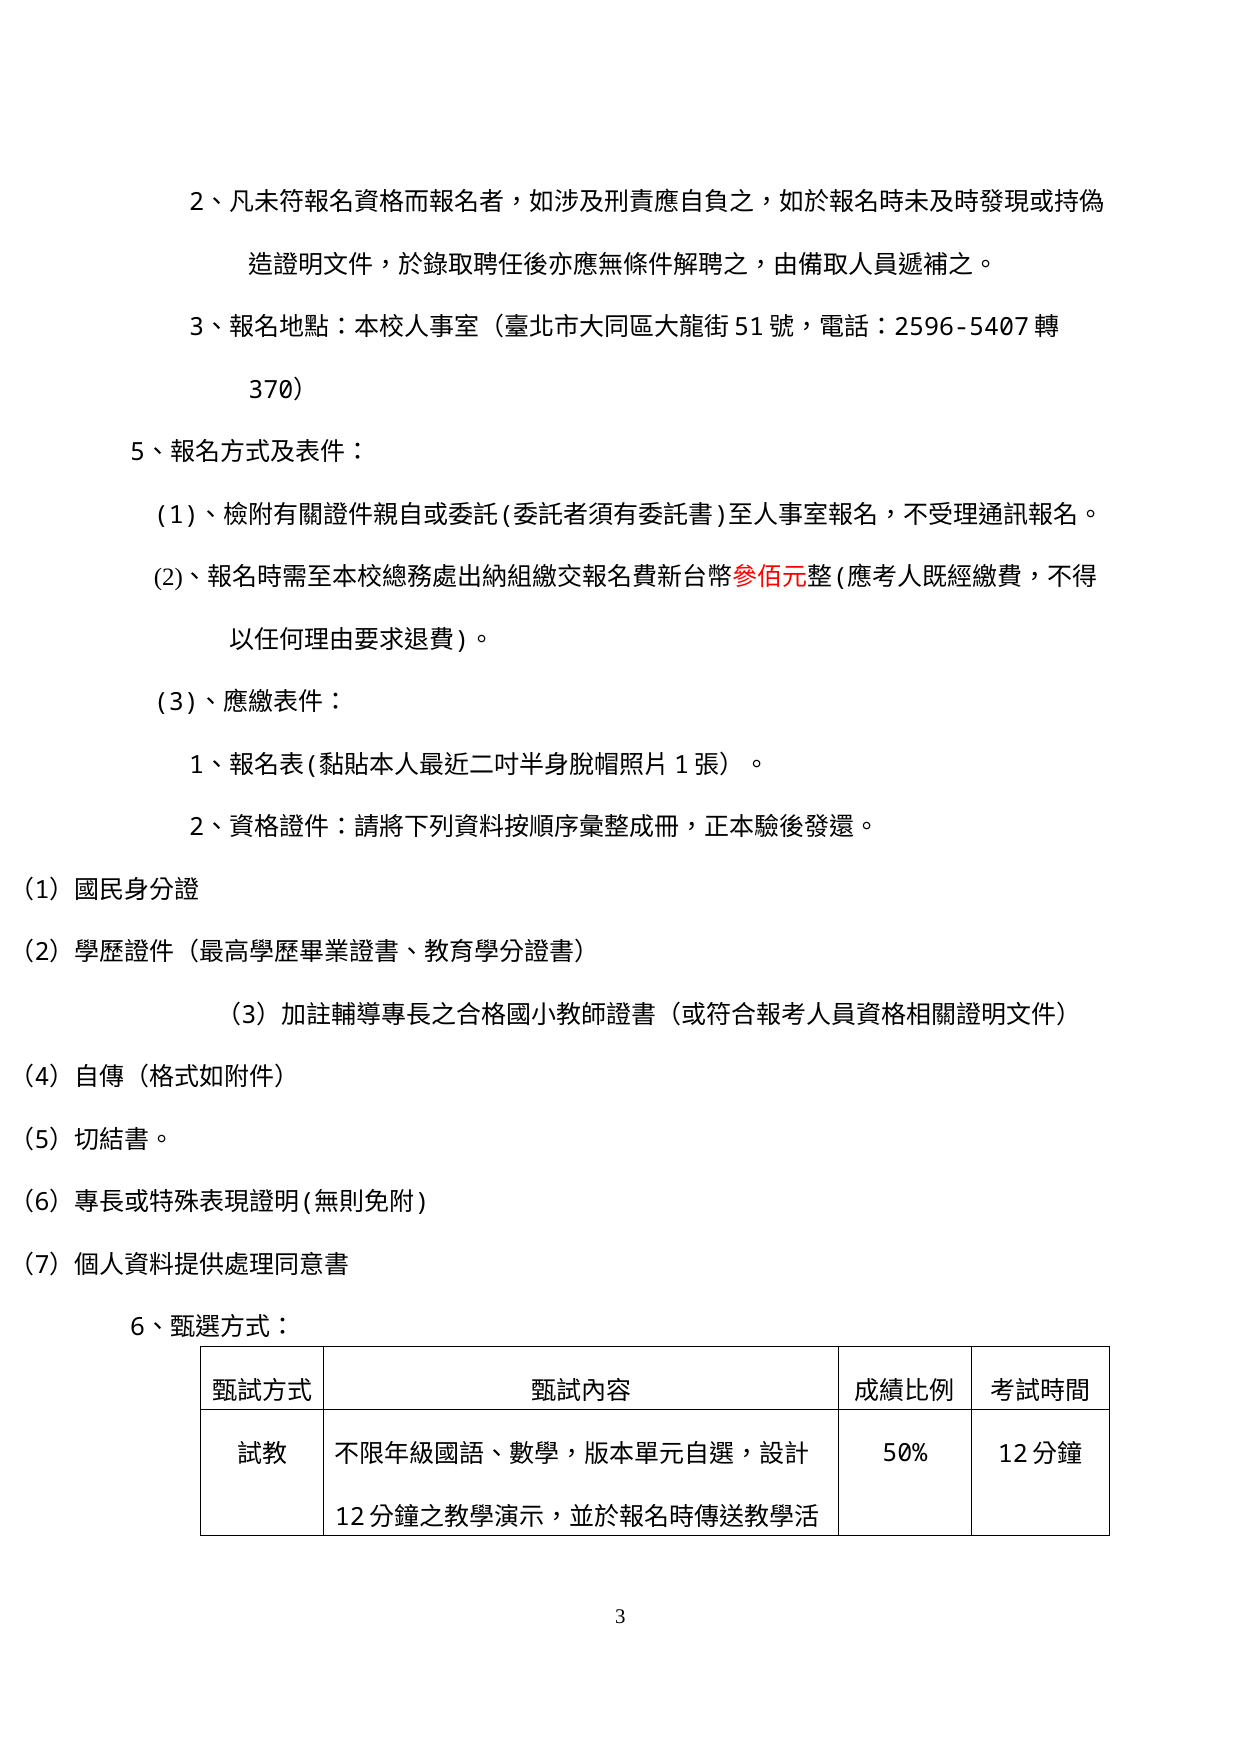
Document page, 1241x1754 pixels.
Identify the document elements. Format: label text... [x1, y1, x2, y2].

list 應繳表件： [153, 658, 1110, 721]
list 資格證件：請將下列資料按順序彙整成冊，正本驗後發還。 [189, 783, 1110, 846]
list 凡未符報名資格而報名者，如涉及刑責應自負之，如於報名時未及時發現或持偽造證明文件，於錄取聘任後亦應無條件解聘之，由備取人員遞補之。 [189, 158, 1110, 283]
list 加註輔導專長之合格國小教師證書（或符合報考人員資格相關證明文件） [216, 971, 1110, 1033]
table_header 甄試內容 [324, 1347, 838, 1409]
list 甄選方式： [130, 1283, 1110, 1346]
list 切結書。 [9, 1096, 1110, 1158]
table_header 成績比例 [839, 1347, 971, 1409]
table_header 甄試方式 [201, 1347, 323, 1409]
table_cell 試教 [201, 1410, 323, 1535]
list 專長或特殊表現證明(無則免附) [9, 1158, 1110, 1221]
list 國民身分證 [9, 846, 1110, 908]
table_cell 50% [839, 1410, 971, 1535]
list 自傳（格式如附件） [9, 1033, 1110, 1096]
list 學歷證件（最高學歷畢業證書、教育學分證書） [9, 908, 1110, 971]
table_cell 12分鐘 [972, 1410, 1109, 1535]
table_cell 不限年級國語、數學，版本單元自選，設計 12分鐘之教學演示，並於報名時傳送教學活 [324, 1410, 838, 1535]
list 報名時需至本校總務處出納組繳交報名費新台幣參佰元整(應考人既經繳費，不得以任何理由要求退費)。 [153, 533, 1110, 658]
list 個人資料提供處理同意書 [9, 1221, 1110, 1283]
list 檢附有關證件親自或委託(委託者須有委託書)至人事室報名，不受理通訊報名。 [153, 471, 1110, 533]
table_header 考試時間 [972, 1347, 1109, 1409]
list 報名地點：本校人事室（臺北市大同區大龍街51號，電話：2596-5407轉370） [189, 283, 1110, 408]
list 報名表(黏貼本人最近二吋半身脫帽照片1張）。 [189, 721, 1110, 783]
list 報名方式及表件： [130, 408, 1110, 471]
